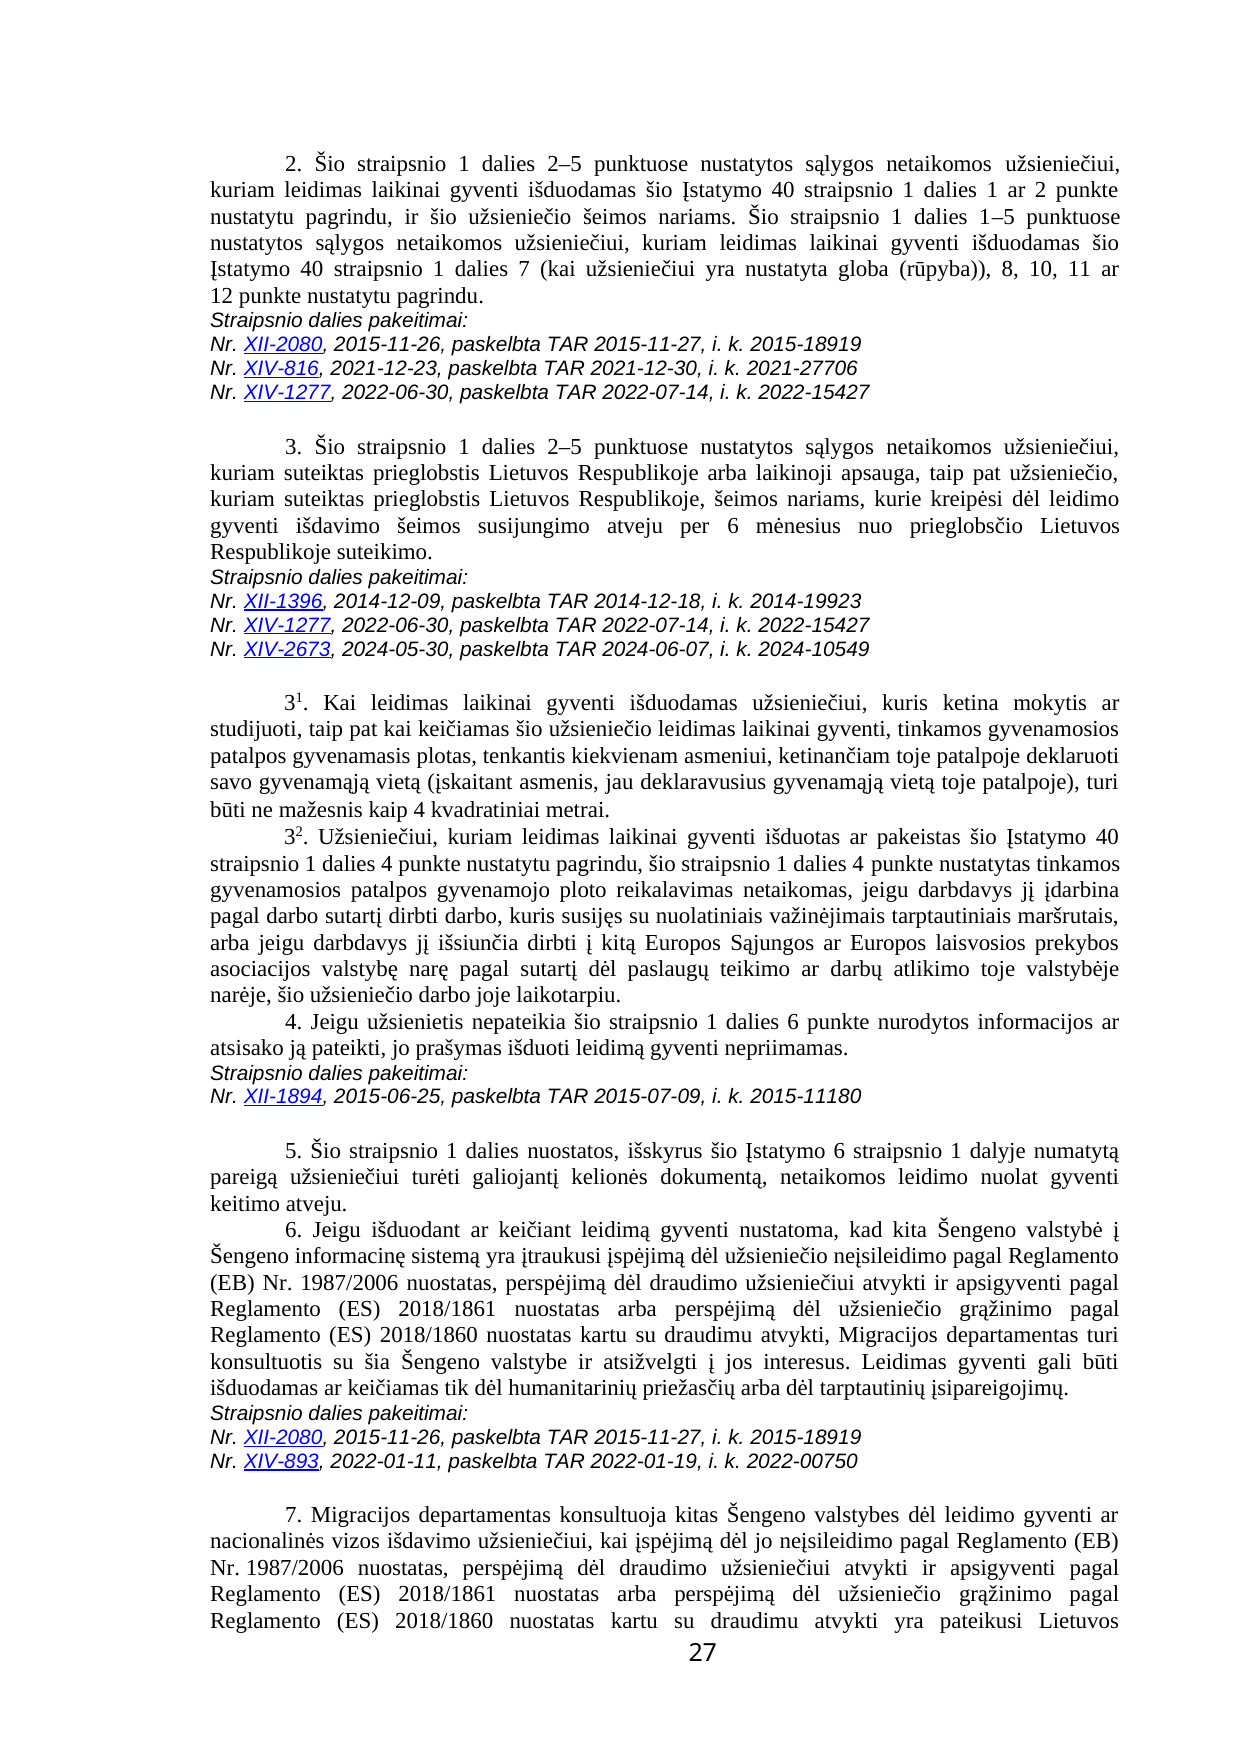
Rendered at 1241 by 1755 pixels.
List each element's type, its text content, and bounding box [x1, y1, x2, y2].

text 3. Šio straipsnio 1 dalies 2–5 punktuose nustatytos sąlygos netaikomos užsieniečiui, kuriam suteiktas prieglobstis Lietuvos Respublikoje arba laikinoji apsauga, taip pat užsieniečio, kuriam suteiktas prieglobstis Lietuvos Respublikoje, šeimos nariams, kurie kreipėsi dėl leidimo gyventi išdavimo šeimos susijungimo atveju per 6 mėnesius nuo prieglobsčio Lietuvos Respublikoje suteikimo. [210, 433, 1120, 564]
text Nr. XIV-1277, 2022-06-30, paskelbta TAR 2022-07-14, i. k. 2022-15427 [210, 612, 1120, 636]
text Straipsnio dalies pakeitimai: [210, 1401, 1120, 1424]
text Nr. XII-2080, 2015-11-26, paskelbta TAR 2015-11-27, i. k. 2015-18919 [210, 332, 1120, 356]
text Nr. XIV-816, 2021-12-23, paskelbta TAR 2021-12-30, i. k. 2021-27706 [210, 356, 1120, 380]
text Nr. XII-1396, 2014-12-09, paskelbta TAR 2014-12-18, i. k. 2014-19923 [210, 588, 1120, 612]
text 2. Šio straipsnio 1 dalies 2–5 punktuose nustatytos sąlygos netaikomos užsieniečiui, kuriam leidimas laikinai gyventi išduodamas šio Įstatymo 40 straipsnio 1 dalies 1 ar 2 punkte nustatytu pagrindu, ir šio užsieniečio šeimos nariams. Šio straipsnio 1 dalies 1–5 punktuose nustatytos sąlygos netaikomos užsieniečiui, kuriam leidimas laikinai gyventi išduodamas šio Įstatymo 40 straipsnio 1 dalies 7 (kai užsieniečiui yra nustatyta globa (rūpyba)), 8, 10, 11 ar 12 punkte nustatytu pagrindu. [210, 150, 1120, 308]
text Nr. XII-2080, 2015-11-26, paskelbta TAR 2015-11-27, i. k. 2015-18919 [210, 1424, 1120, 1448]
text 6. Jeigu išduodant ar keičiant leidimą gyventi nustatoma, kad kita Šengeno valstybė į Šengeno informacinę sistemą yra įtraukusi įspėjimą dėl užsieniečio neįsileidimo pagal Reglamento (EB) Nr. 1987/2006 nuostatas, perspėjimą dėl draudimo užsieniečiui atvykti ir apsigyventi pagal Reglamento (ES) 2018/1861 nuostatas arba perspėjimą dėl užsieniečio grąžinimo pagal Reglamento (ES) 2018/1860 nuostatas kartu su draudimu atvykti, Migracijos departamentas turi konsultuotis su šia Šengeno valstybe ir atsižvelgti į jos interesus. Leidimas gyventi gali būti išduodamas ar keičiamas tik dėl humanitarinių priežasčių arba dėl tarptautinių įsipareigojimų. [210, 1216, 1120, 1401]
text Nr. XIV-1277, 2022-06-30, paskelbta TAR 2022-07-14, i. k. 2022-15427 [210, 380, 1120, 404]
text 7. Migracijos departamentas konsultuoja kitas Šengeno valstybes dėl leidimo gyventi ar nacionalinės vizos išdavimo užsieniečiui, kai įspėjimą dėl jo neįsileidimo pagal Reglamento (EB) Nr. 1987/2006 nuostatas, perspėjimą dėl draudimo užsieniečiui atvykti ir apsigyventi pagal Reglamento (ES) 2018/1861 nuostatas arba perspėjimą dėl užsieniečio grąžinimo pagal Reglamento (ES) 2018/1860 nuostatas kartu su draudimu atvykti yra pateikusi Lietuvos [210, 1501, 1120, 1633]
text Straipsnio dalies pakeitimai: [210, 1060, 1120, 1084]
text 5. Šio straipsnio 1 dalies nuostatos, išskyrus šio Įstatymo 6 straipsnio 1 dalyje numatytą pareigą užsieniečiui turėti galiojantį kelionės dokumentą, netaikomos leidimo nuolat gyventi keitimo atveju. [210, 1137, 1120, 1216]
text 32. Užsieniečiui, kuriam leidimas laikinai gyventi išduotas ar pakeistas šio Įstatymo 40 straipsnio 1 dalies 4 punkte nustatytu pagrindu, šio straipsnio 1 dalies 4 punkte nustatytas tinkamos gyvenamosios patalpos gyvenamojo ploto reikalavimas netaikomas, jeigu darbdavys jį įdarbina pagal darbo sutartį dirbti darbo, kuris susijęs su nuolatiniais važinėjimais tarptautiniais maršrutais, arba jeigu darbdavys jį išsiunčia dirbti į kitą Europos Sąjungos ar Europos laisvosios prekybos asociacijos valstybę narę pagal sutartį dėl paslaugų teikimo ar darbų atlikimo toje valstybėje narėje, šio užsieniečio darbo joje laikotarpiu. [210, 823, 1120, 1008]
text 31. Kai leidimas laikinai gyventi išduodamas užsieniečiui, kuris ketina mokytis ar studijuoti, taip pat kai keičiamas šio užsieniečio leidimas laikinai gyventi, tinkamos gyvenamosios patalpos gyvenamasis plotas, tenkantis kiekvienam asmeniui, ketinančiam toje patalpoje deklaruoti savo gyvenamąją vietą (įskaitant asmenis, jau deklaravusius gyvenamąją vietą toje patalpoje), turi būti ne mažesnis kaip 4 kvadratiniai metrai. [210, 689, 1120, 823]
text Nr. XII-1894, 2015-06-25, paskelbta TAR 2015-07-09, i. k. 2015-11180 [210, 1084, 1120, 1108]
text Nr. XIV-893, 2022-01-11, paskelbta TAR 2022-01-19, i. k. 2022-00750 [210, 1448, 1120, 1472]
text Straipsnio dalies pakeitimai: [210, 308, 1120, 332]
text 4. Jeigu užsienietis nepateikia šio straipsnio 1 dalies 6 punkte nurodytos informacijos ar atsisako ją pateikti, jo prašymas išduoti leidimą gyventi nepriimamas. [210, 1008, 1120, 1060]
text Straipsnio dalies pakeitimai: [210, 564, 1120, 588]
text Nr. XIV-2673, 2024-05-30, paskelbta TAR 2024-06-07, i. k. 2024-10549 [210, 636, 1120, 660]
